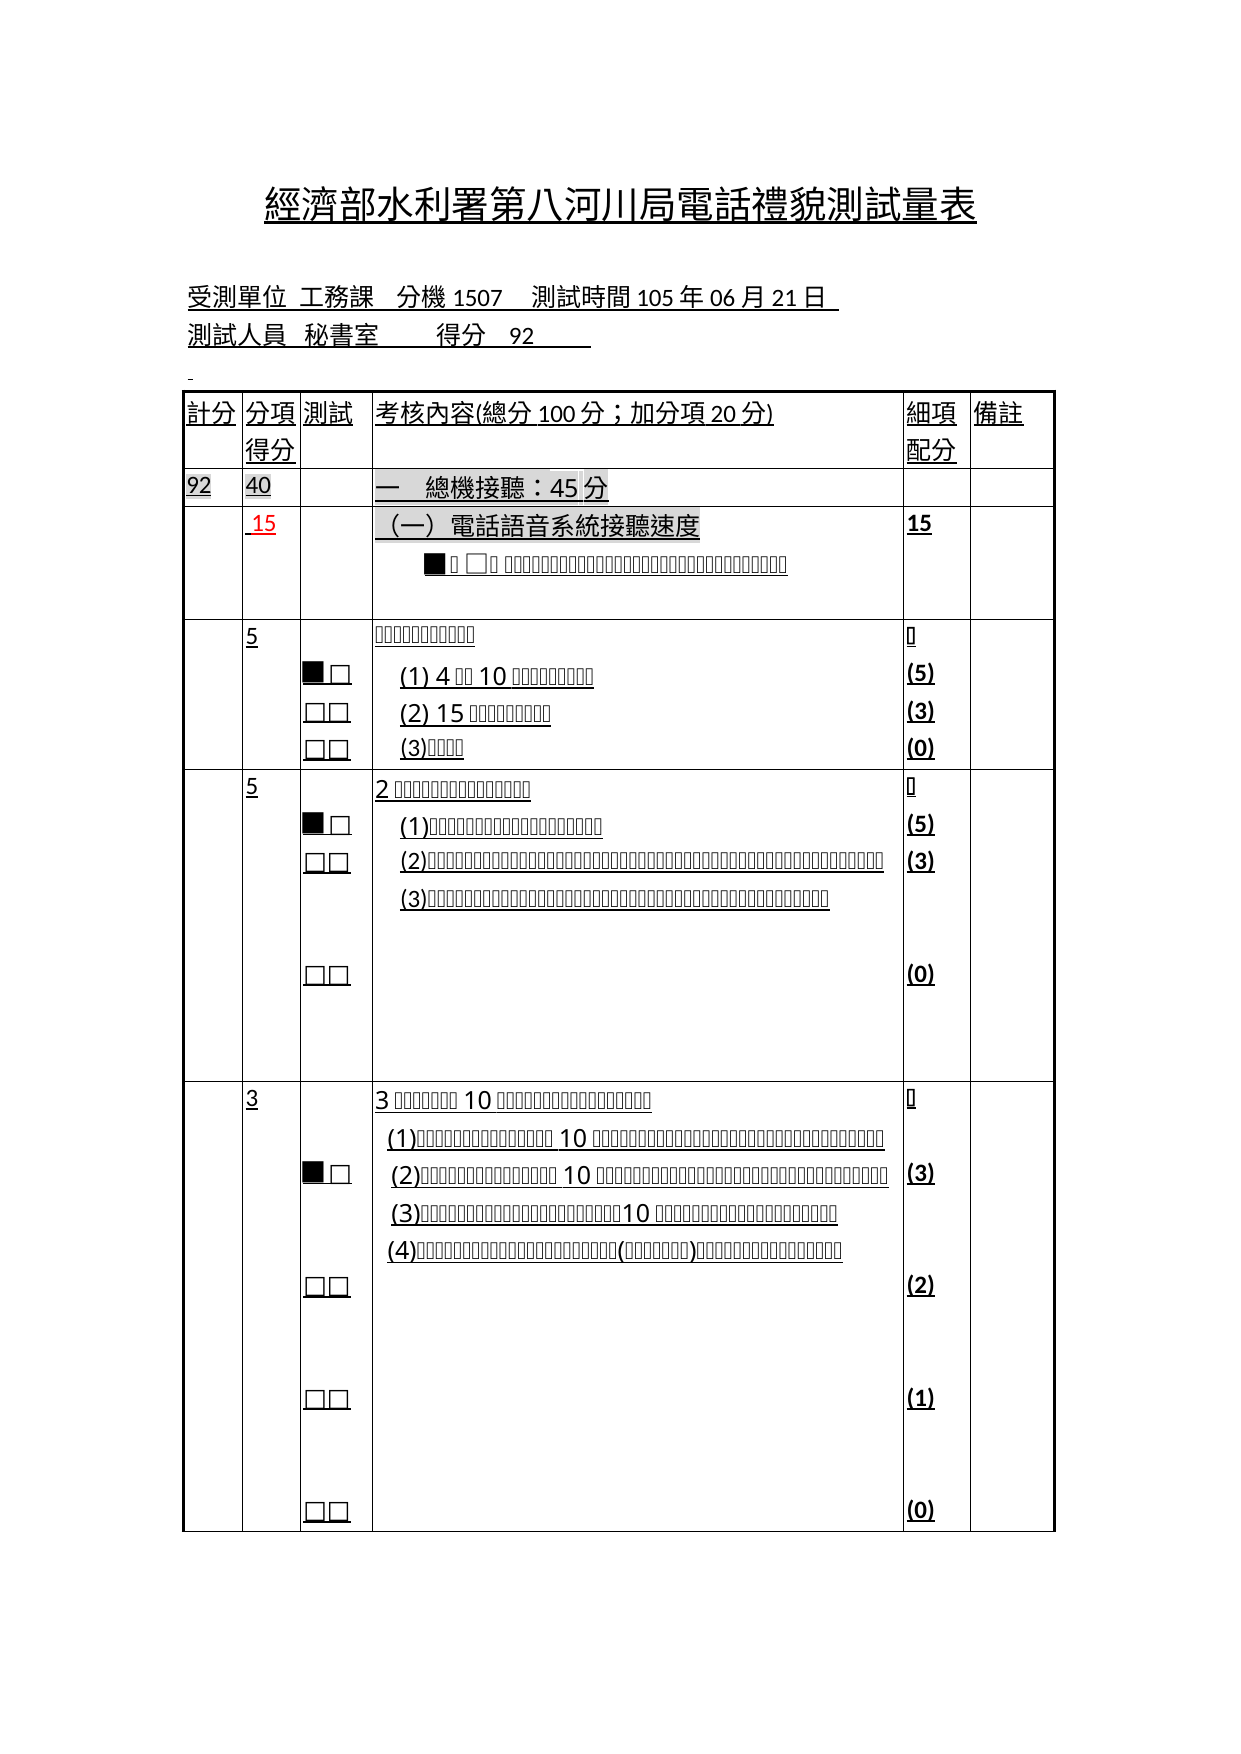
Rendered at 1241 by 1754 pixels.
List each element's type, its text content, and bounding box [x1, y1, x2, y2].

table_cell [971, 469, 1053, 506]
table_cell 40 [243, 469, 300, 506]
table_cell □ □□ □□ [301, 770, 372, 1081]
table_cell [971, 770, 1053, 1081]
table_cell ５ (5) (3) (0) [904, 620, 970, 769]
table_header 分項得分 [243, 393, 300, 468]
table_cell □ □□ □□ [301, 620, 372, 769]
table_cell [301, 507, 372, 619]
table_cell １電話語音總機接聽情形 (1) 4聲或10秒內獲得接聽服務。 (2) 15秒內獲得接聽服務。 (3)電話故障 [373, 620, 903, 769]
text 經濟部水利署第八河川局電話禮貌測試量表 [187, 164, 1053, 239]
table_cell ３ (3) (2) (1) (0) [904, 1082, 970, 1531]
table_cell 一 總機接聽：45分 [373, 469, 903, 506]
text 測試人員 秘書室 得分 92 [187, 314, 1053, 352]
table_cell [971, 507, 1053, 619]
table_cell [971, 1082, 1053, 1531]
table_cell （一）電話語音系統接聽速度 ¢是 □否 設電話語音系統（無電話語音系統，本項不計分，改採（二）之分數。 [373, 507, 903, 619]
table_cell [185, 507, 242, 619]
table_header 細項配分 [904, 393, 970, 468]
table_cell [301, 469, 372, 506]
table_cell 92 [185, 469, 242, 506]
table_cell ５ (5) (3) (0) [904, 770, 970, 1081]
table_cell 5 [243, 770, 300, 1081]
table_cell [185, 1082, 242, 1531]
table_cell 2電話語音系統答應內容及說話速度 (1)招呼語簡明扼要，清楚報名服務機關名稱。 (2)語音系統項目說明時間過久、層次過多、或速度較快，不易記得所需之系統服務資訊，經常需使用「重聽」功能。 (3)語音系統項目說明時間過久、層次過多、或速度較快，且未提供「重聽」功能，致需重撥總機號碼。 [373, 770, 903, 1081]
table_cell 15 [243, 507, 300, 619]
table_cell [904, 469, 970, 506]
table_cell 15 [904, 507, 970, 619]
table_header 考核內容(總分100分；加分項20分) [373, 393, 903, 468]
table_cell [185, 770, 242, 1081]
table_header 計分 [185, 393, 242, 468]
table_cell [185, 620, 242, 769]
table_header 測試 [301, 393, 372, 468]
table_cell □ □□ □□ □□ [301, 1082, 372, 1531]
table_cell 5 [243, 620, 300, 769]
table_cell 3 [243, 1082, 300, 1531]
table_header 備註 [971, 393, 1053, 468]
table_cell 3電話語音系統於10秒內能讓民眾獲知總機號碼之轉接服務 (1)總機代號設於前，語音項目說明於10秒內能提供總機號碼，毋需聽完全部語音項目說明，即能提供轉接服務。 (2)總機代號設於前，語音項目說明於10秒內能提供總機號碼，毋需聽完全部語音項目說明，方能提供轉接服務。 (3)總機代號設於最後，需聽完全部語音項目說明後，10秒以上才能獲知總機號碼，並提供轉接服務。 (4)轉接總機等候時，自動語系統應答「總機忙線中」(或其他暫候用語)一次以上，即斷線或要求掛斷重撥。 [373, 1082, 903, 1531]
text 受測單位 工務課 分機 1507 測試時間105年 06 月 21 日 [187, 277, 1053, 314]
table_cell [971, 620, 1053, 769]
